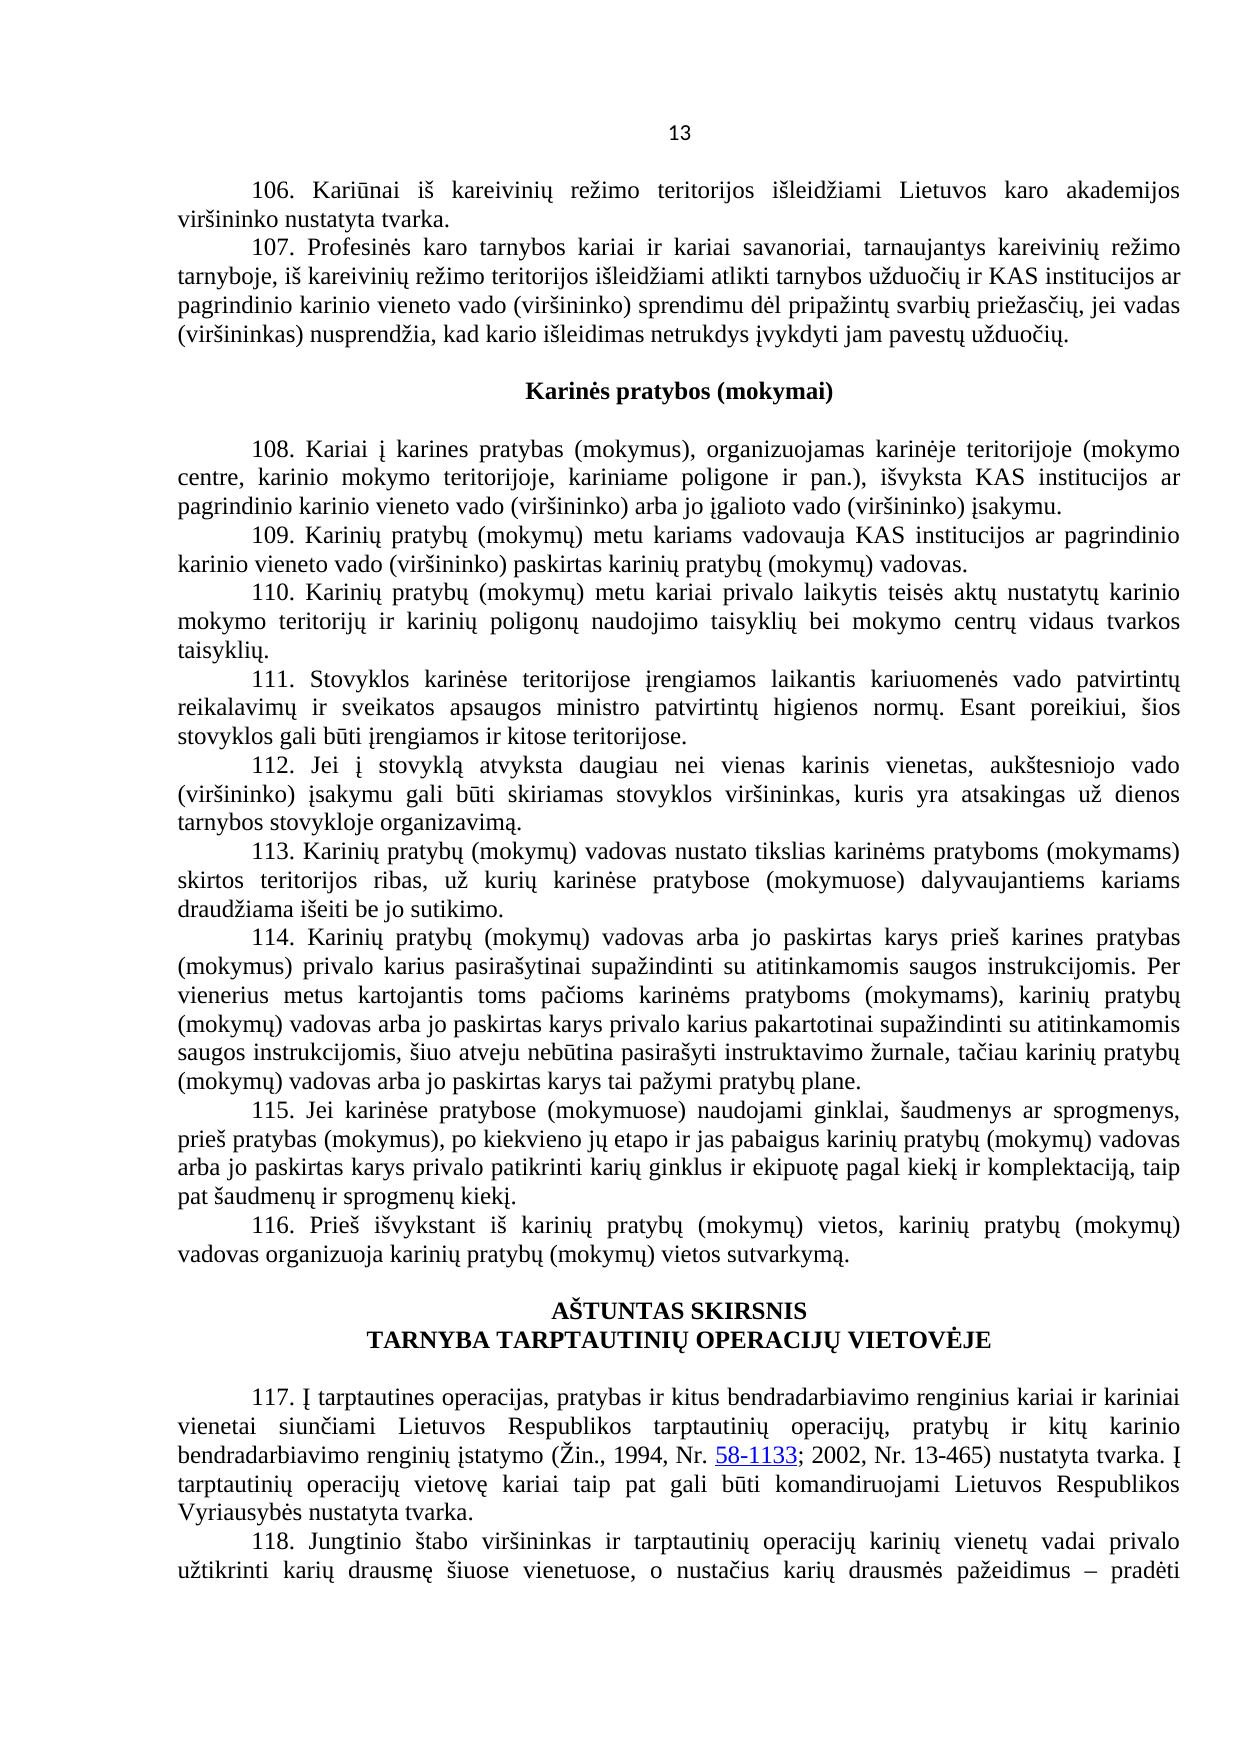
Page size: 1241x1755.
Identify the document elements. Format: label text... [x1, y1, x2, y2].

text Aštuntas SKIRSNIS [177, 1296, 1181, 1325]
text 108. Kariai į karines pratybas (mokymus), organizuojamas karinėje teritorijoje (mokymo centre, karinio mokymo teritorijoje, kariniame poligone ir pan.), išvyksta KAS institucijos ar pagrindinio karinio vieneto vado (viršininko) arba jo įgalioto vado (viršininko) įsakymu. [177, 434, 1181, 520]
text 109. Karinių pratybų (mokymų) metu kariams vadovauja KAS institucijos ar pagrindinio karinio vieneto vado (viršininko) paskirtas karinių pratybų (mokymų) vadovas. [177, 520, 1181, 577]
text 106. Kariūnai iš kareivinių režimo teritorijos išleidžiami Lietuvos karo akademijos viršininko nustatyta tvarka. [177, 175, 1181, 232]
text Karinės pratybos (mokymai) [177, 376, 1181, 405]
text 110. Karinių pratybų (mokymų) metu kariai privalo laikytis teisės aktų nustatytų karinio mokymo teritorijų ir karinių poligonų naudojimo taisyklių bei mokymo centrų vidaus tvarkos taisyklių. [177, 577, 1181, 664]
text 111. Stovyklos karinėse teritorijose įrengiamos laikantis kariuomenės vado patvirtintų reikalavimų ir sveikatos apsaugos ministro patvirtintų higienos normų. Esant poreikiui, šios stovyklos gali būti įrengiamos ir kitose teritorijose. [177, 664, 1181, 750]
text 118. Jungtinio štabo viršininkas ir tarptautinių operacijų karinių vienetų vadai privalo užtikrinti karių drausmę šiuose vienetuose, o nustačius karių drausmės pažeidimus – pradėti [177, 1526, 1181, 1584]
text 107. Profesinės karo tarnybos kariai ir kariai savanoriai, tarnaujantys kareivinių režimo tarnyboje, iš kareivinių režimo teritorijos išleidžiami atlikti tarnybos užduočių ir KAS institucijos ar pagrindinio karinio vieneto vado (viršininko) sprendimu dėl pripažintų svarbių priežasčių, jei vadas (viršininkas) nusprendžia, kad kario išleidimas netrukdys įvykdyti jam pavestų užduočių. [177, 232, 1181, 347]
text tarnybA tarptautinIŲ operacijŲ VIETOVĖJE [177, 1325, 1181, 1354]
text 117. Į tarptautines operacijas, pratybas ir kitus bendradarbiavimo renginius kariai ir kariniai vienetai siunčiami Lietuvos Respublikos tarptautinių operacijų, pratybų ir kitų karinio bendradarbiavimo renginių įstatymo (Žin., 1994, Nr. 58-1133; 2002, Nr. 13-465) nustatyta tvarka. Į tarptautinių operacijų vietovę kariai taip pat gali būti komandiruojami Lietuvos Respublikos Vyriausybės nustatyta tvarka. [177, 1382, 1181, 1526]
text 114. Karinių pratybų (mokymų) vadovas arba jo paskirtas karys prieš karines pratybas (mokymus) privalo karius pasirašytinai supažindinti su atitinkamomis saugos instrukcijomis. Per vienerius metus kartojantis toms pačioms karinėms pratyboms (mokymams), karinių pratybų (mokymų) vadovas arba jo paskirtas karys privalo karius pakartotinai supažindinti su atitinkamomis saugos instrukcijomis, šiuo atveju nebūtina pasirašyti instruktavimo žurnale, tačiau karinių pratybų (mokymų) vadovas arba jo paskirtas karys tai pažymi pratybų plane. [177, 922, 1181, 1095]
text 113. Karinių pratybų (mokymų) vadovas nustato tikslias karinėms pratyboms (mokymams) skirtos teritorijos ribas, už kurių karinėse pratybose (mokymuose) dalyvaujantiems kariams draudžiama išeiti be jo sutikimo. [177, 836, 1181, 922]
text 115. Jei karinėse pratybose (mokymuose) naudojami ginklai, šaudmenys ar sprogmenys, prieš pratybas (mokymus), po kiekvieno jų etapo ir jas pabaigus karinių pratybų (mokymų) vadovas arba jo paskirtas karys privalo patikrinti karių ginklus ir ekipuotę pagal kiekį ir komplektaciją, taip pat šaudmenų ir sprogmenų kiekį. [177, 1095, 1181, 1210]
text 112. Jei į stovyklą atvyksta daugiau nei vienas karinis vienetas, aukštesniojo vado (viršininko) įsakymu gali būti skiriamas stovyklos viršininkas, kuris yra atsakingas už dienos tarnybos stovykloje organizavimą. [177, 750, 1181, 836]
text 116. Prieš išvykstant iš karinių pratybų (mokymų) vietos, karinių pratybų (mokymų) vadovas organizuoja karinių pratybų (mokymų) vietos sutvarkymą. [177, 1210, 1181, 1267]
